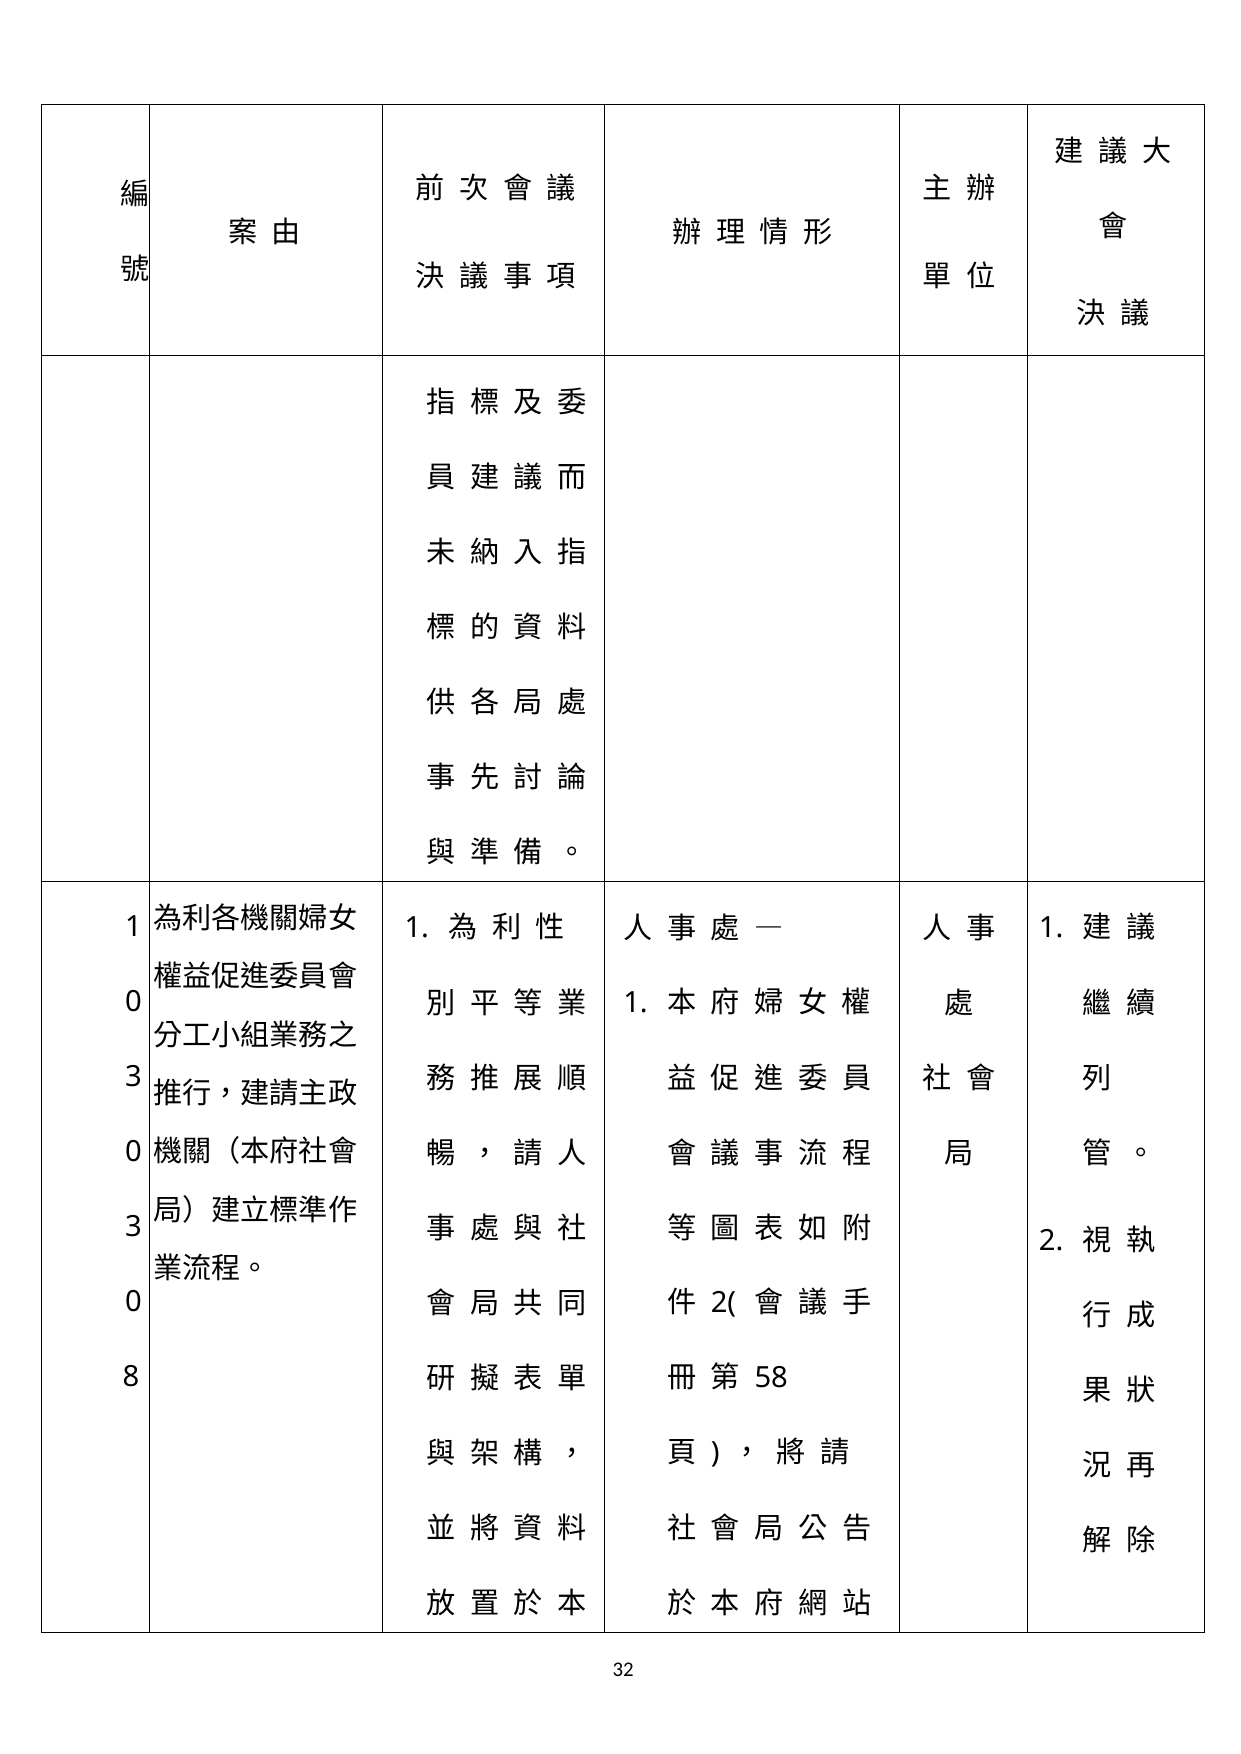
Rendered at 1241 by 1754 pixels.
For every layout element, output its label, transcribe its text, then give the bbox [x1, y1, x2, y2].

table_cell 人事處 社會局 [900, 882, 1027, 1632]
table_cell [42, 356, 149, 881]
table_cell [1028, 356, 1204, 881]
table_header 前次會議 決議事項 [383, 105, 604, 354]
table_cell [150, 356, 382, 881]
table_cell [900, 356, 1027, 881]
table_cell 為利性別平等業務推展順暢，請人事處與社會局共同研擬表單與架構，並將資料放置於本 [383, 882, 604, 1632]
table_cell 為利各機關婦女權益促進委員會分工小組業務之推行，建請主政機關（本府社會局）建立標準作業流程。 [150, 882, 382, 1632]
table_header 建議大會 決議 [1028, 105, 1204, 354]
table_header 編號 [42, 105, 149, 354]
table_cell [605, 356, 899, 881]
table_cell 為使本市性別圖像書刊更具特色，請「臺中市婦女權益促進委員會」六大分工小組於下次小組會議就今(103)年性別圖像指標，討論選取項目及其定義與資料蒐集之可行性，將選定統計指標名稱、定義及負責機關科室送主計處彙整，主計處彙整完成後提報本市婦女權益促進委員會會前協商會議或定期會討論。 建議主計單位應以引導、協助方式請各單位提供未做過的性別圖像指標資料。 另請主計處於六大分工小組開會討論前，提供102年性別圖項指標及委員建議而未納入指標的資料供各局處事先討論與準備。 [383, 356, 604, 881]
table_header 主辦 單位 [900, 105, 1027, 354]
table_cell 人事處— 本府婦女權益促進委員會議事流程等圖表如附件2(會議手冊第58頁)，將請社會局公告於本府網站的性別議題專區。 有關安排性別意識培力課程，優先調訓性別聯絡窗口承辦人，亦可以線上課程方式提供部分： 本府已於103年度數位學習組裝40課程中，列入「性別主流化-CEDAW認識與落實」及「性別主流化與就業歧視」等兩門課程，供本府同仁線上學習。 另本處業於本年6月18日、6月25日及6月30日開辦3班次性別主流化相關課程，調訓對象包含性別聯絡窗口及辦理性別業務相關承辦人。 社會局— 業提供婦權會議事運作相關資料供人事處參考，並與其共同討論架構流程圖表。 圖表相關資料已公告於本府全球資訊網-性別議題專區。 [605, 882, 899, 1632]
table_header 辦理情形 [605, 105, 899, 354]
table_cell 建議繼續列管。 視執行成果狀況再解除列管。 [1028, 882, 1204, 1632]
table_header 案由 [150, 105, 382, 354]
table_cell 1030308 [42, 882, 149, 1632]
